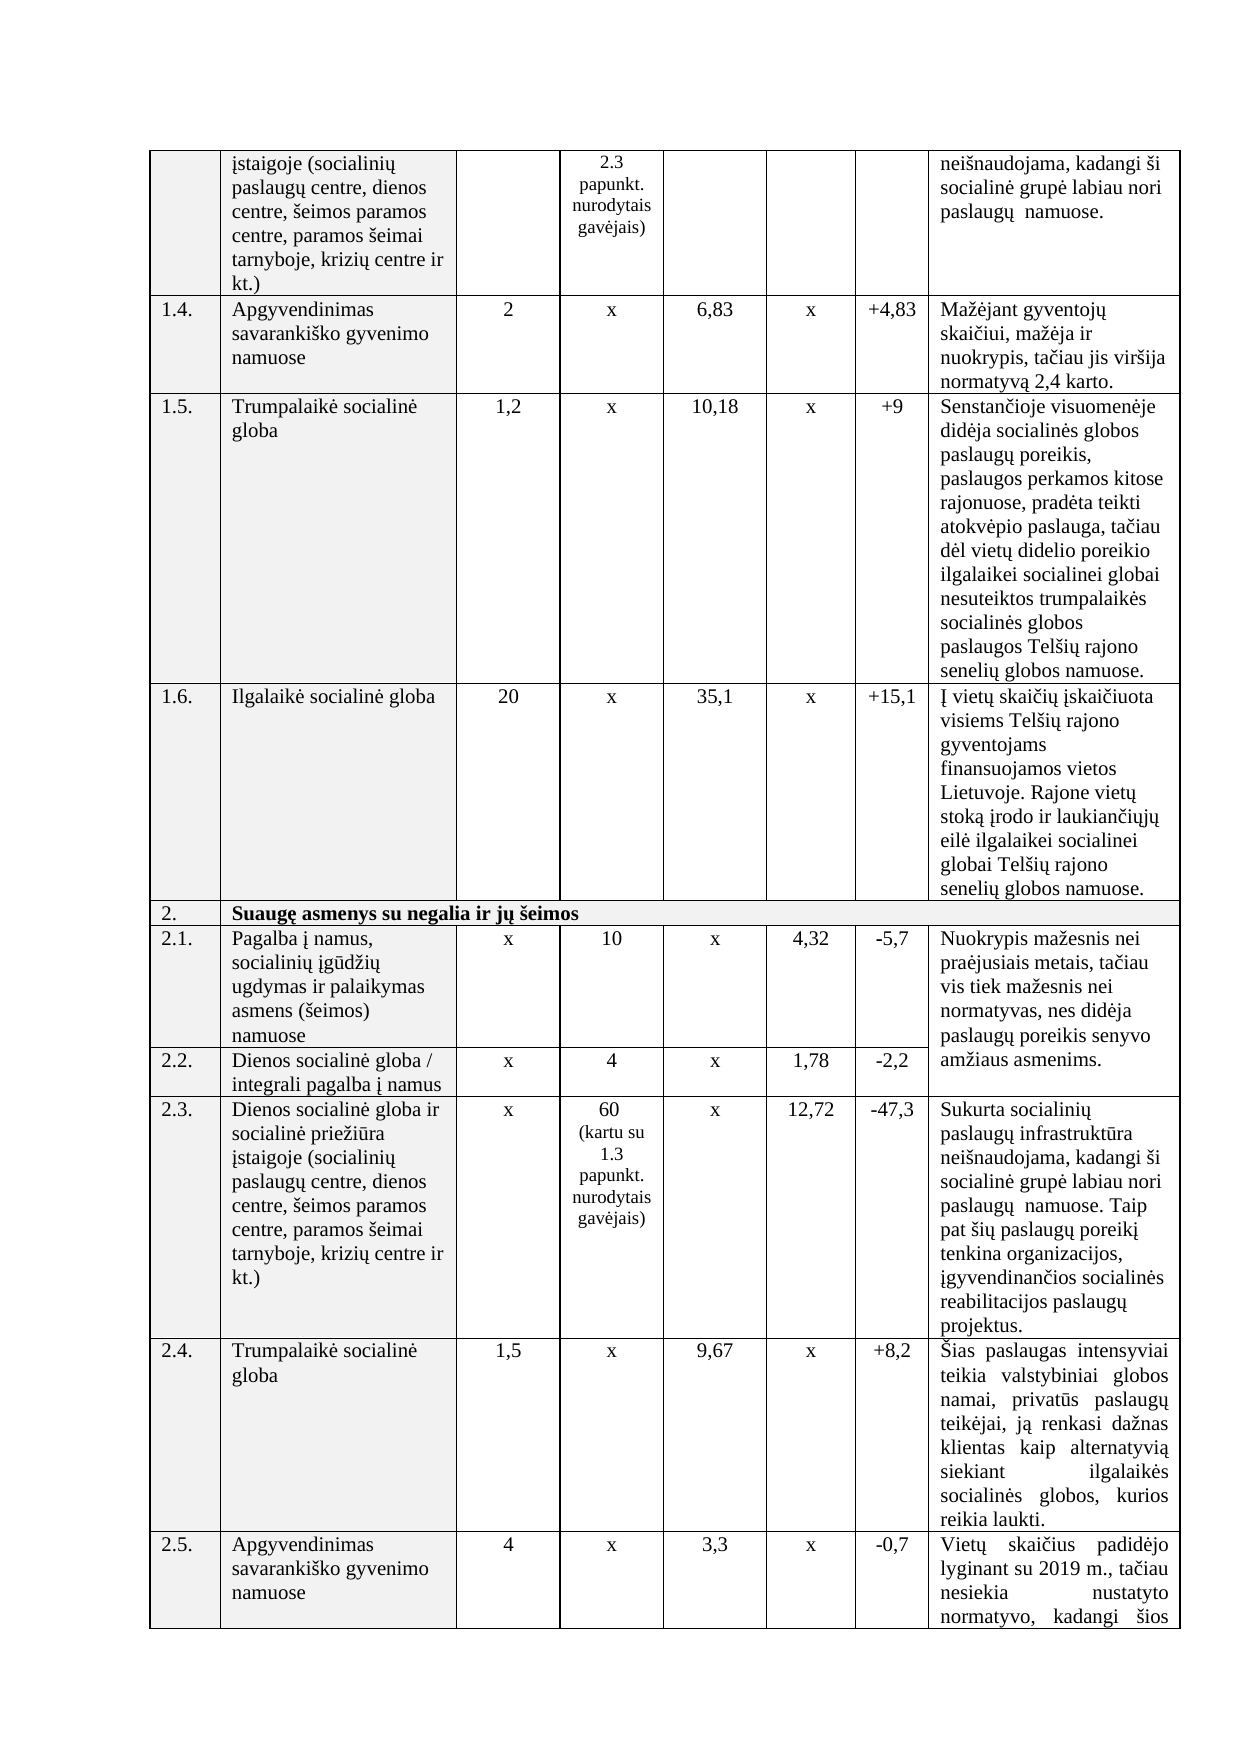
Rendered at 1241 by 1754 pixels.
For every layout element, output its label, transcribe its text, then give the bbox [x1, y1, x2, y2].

table_cell 4,32 [767, 926, 855, 1047]
table_cell x [457, 1097, 559, 1337]
table_cell x [664, 1048, 766, 1096]
table_cell Ilgalaikė socialinė globa [221, 684, 456, 900]
table_cell Sukurta socialinių paslaugų infrastruktūra neišnaudojama, kadangi ši socialinė grupė labiau nori paslaugų namuose. Taip pat šių paslaugų poreikį tenkina organizacijos, įgyvendinančios socialinės reabilitacijos paslaugų projektus. [929, 1097, 1179, 1337]
table_cell [767, 151, 855, 295]
table_cell 2.3 papunkt. nurodytais gavėjais) [561, 151, 663, 295]
table_cell Trumpalaikė socialinė globa [221, 394, 456, 682]
table_cell 2 [457, 296, 559, 393]
table_cell x [457, 926, 559, 1047]
table_cell x [561, 394, 663, 682]
table_cell Apgyvendinimas savarankiško gyvenimo namuose [221, 296, 456, 393]
table_cell 10,18 [664, 394, 766, 682]
table_cell x [767, 296, 855, 393]
table_cell x [767, 1532, 855, 1628]
table_cell x [767, 684, 855, 900]
table_cell [856, 151, 928, 295]
table_cell x [767, 394, 855, 682]
table_cell Apgyvendinimas savarankiško gyvenimo namuose [221, 1532, 456, 1628]
table_cell x [664, 1097, 766, 1337]
table_cell x [457, 1048, 559, 1096]
table_cell 12,72 [767, 1097, 855, 1337]
table_cell 3,3 [664, 1532, 766, 1628]
table_cell 4 [457, 1532, 559, 1628]
table_cell x [664, 926, 766, 1047]
table_cell [664, 151, 766, 295]
table_cell +8,2 [856, 1339, 928, 1531]
table_cell 1.4. [151, 296, 220, 393]
table_cell x [561, 1532, 663, 1628]
table_cell x [561, 684, 663, 900]
table_cell 2.5. [151, 1532, 220, 1628]
table_cell Senstančioje visuomenėje didėja socialinės globos paslaugų poreikis, paslaugos perkamos kitose rajonuose, pradėta teikti atokvėpio paslauga, tačiau dėl vietų didelio poreikio ilgalaikei socialinei globai nesuteiktos trumpalaikės socialinės globos paslaugos Telšių rajono senelių globos namuose. [929, 394, 1179, 682]
table_cell 1,5 [457, 1339, 559, 1531]
table_cell 1.6. [151, 684, 220, 900]
table_cell Dienos socialinė globa / integrali pagalba į namus [221, 1048, 456, 1096]
table_cell -0,7 [856, 1532, 928, 1628]
table_cell 6,83 [664, 296, 766, 393]
table_cell įstaigoje (socialinių paslaugų centre, dienos centre, šeimos paramos centre, paramos šeimai tarnyboje, krizių centre ir kt.) [221, 151, 456, 295]
table_cell Dienos socialinė globa ir socialinė priežiūra įstaigoje (socialinių paslaugų centre, dienos centre, šeimos paramos centre, paramos šeimai tarnyboje, krizių centre ir kt.) [221, 1097, 456, 1337]
table_cell +15,1 [856, 684, 928, 900]
table_cell 60 (kartu su 1.3 papunkt. nurodytais gavėjais) [561, 1097, 663, 1337]
table_cell Nuokrypis mažesnis nei praėjusiais metais, tačiau vis tiek mažesnis nei normatyvas, nes didėja paslaugų poreikis senyvo amžiaus asmenims. [929, 926, 1179, 1096]
table_cell 20 [457, 684, 559, 900]
table_cell +9 [856, 394, 928, 682]
table_cell 2.3. [151, 1097, 220, 1337]
table_cell 1.5. [151, 394, 220, 682]
table_cell Vietų skaičius padidėjo lyginant su 2019 m., tačiau nesiekia nustatyto normatyvo, kadangi šios [929, 1532, 1179, 1628]
table_cell 1,2 [457, 394, 559, 682]
table_cell Į vietų skaičių įskaičiuota visiems Telšių rajono gyventojams finansuojamos vietos Lietuvoje. Rajone vietų stoką įrodo ir laukiančiųjų eilė ilgalaikei socialinei globai Telšių rajono senelių globos namuose. [929, 684, 1179, 900]
table_cell 2. [151, 901, 220, 925]
table_cell Trumpalaikė socialinė globa [221, 1339, 456, 1531]
table_cell 2.1. [151, 926, 220, 1047]
table_cell 10 [561, 926, 663, 1047]
table_cell [151, 151, 220, 295]
table_cell +4,83 [856, 296, 928, 393]
table_cell x [561, 296, 663, 393]
table_cell x [767, 1339, 855, 1531]
table_cell -2,2 [856, 1048, 928, 1096]
table_cell 2.2. [151, 1048, 220, 1096]
table_cell Šias paslaugas intensyviai teikia valstybiniai globos namai, privatūs paslaugų teikėjai, ją renkasi dažnas klientas kaip alternatyvią siekiant ilgalaikės socialinės globos, kurios reikia laukti. [929, 1339, 1179, 1531]
table_cell neišnaudojama, kadangi ši socialinė grupė labiau nori paslaugų namuose. [929, 151, 1179, 295]
table_cell 4 [561, 1048, 663, 1096]
table_cell Pagalba į namus, socialinių įgūdžių ugdymas ir palaikymas asmens (šeimos) namuose [221, 926, 456, 1047]
table_cell x [561, 1339, 663, 1531]
table_cell -47,3 [856, 1097, 928, 1337]
table_cell 2.4. [151, 1339, 220, 1531]
table_cell 1,78 [767, 1048, 855, 1096]
table_cell 9,67 [664, 1339, 766, 1531]
table_cell -5,7 [856, 926, 928, 1047]
table_cell Suaugę asmenys su negalia ir jų šeimos [221, 901, 1179, 925]
table_cell Mažėjant gyventojų skaičiui, mažėja ir nuokrypis, tačiau jis viršija normatyvą 2,4 karto. [929, 296, 1179, 393]
table_cell [457, 151, 559, 295]
table_cell 35,1 [664, 684, 766, 900]
